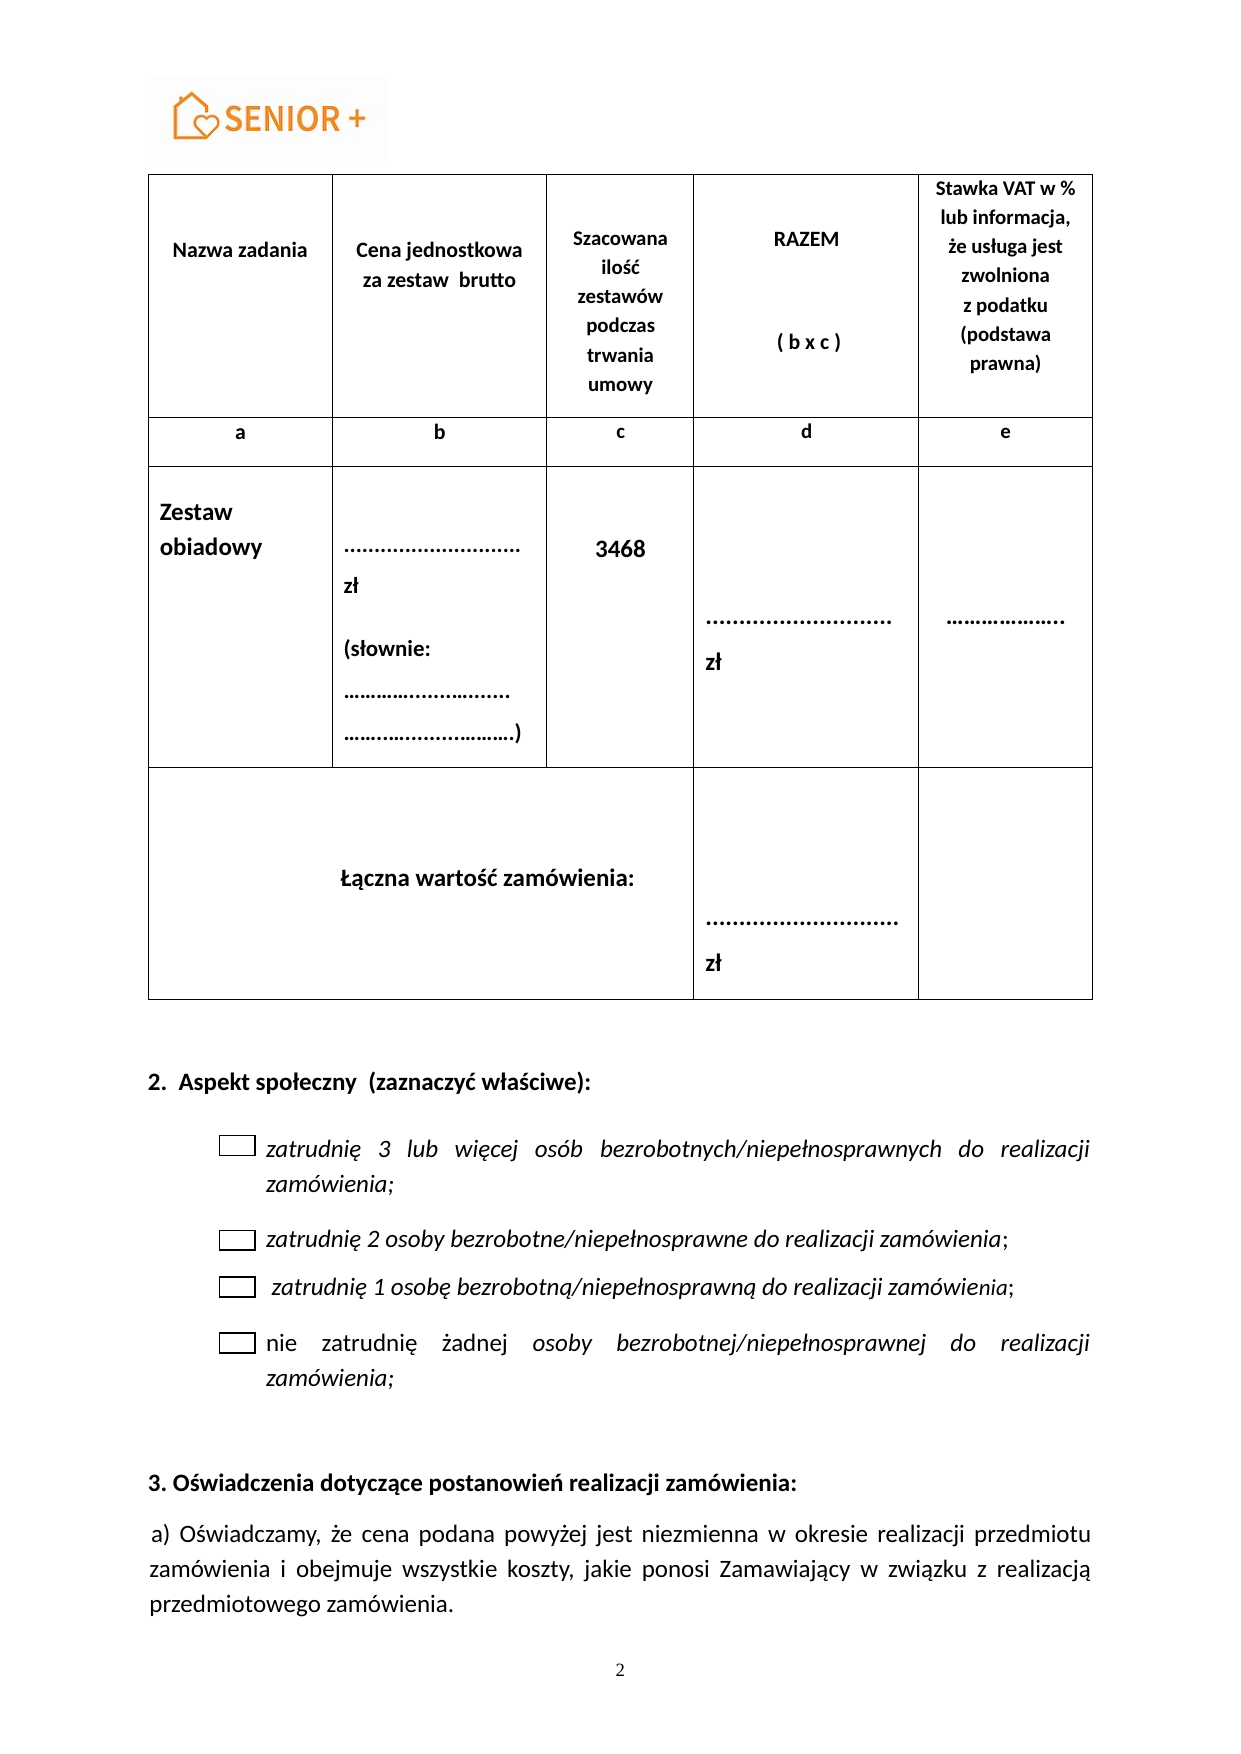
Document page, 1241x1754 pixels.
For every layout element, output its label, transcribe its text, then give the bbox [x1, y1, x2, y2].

table_cell e [919, 418, 1092, 466]
table_cell a [149, 418, 332, 466]
text zatrudnię 3 lub więcej osób bezrobotnych/niepełnosprawnych do realizacji zamówienia; [266, 1133, 1093, 1198]
table_cell c [547, 418, 693, 466]
table_header Nazwa zadania [149, 175, 332, 417]
table_header Cena jednostkowa za zestaw brutto [333, 175, 546, 417]
table_cell Łączna wartość zamówienia: [149, 768, 693, 998]
text zatrudnię 2 osoby bezrobotne/niepełnosprawne do realizacji zamówienia; [266, 1223, 1093, 1254]
table_cell [919, 768, 1092, 998]
table_cell 3468 [547, 467, 693, 767]
table_cell ............................ zł [694, 467, 918, 767]
table_cell ……………….. [919, 467, 1092, 767]
table_cell d [694, 418, 918, 466]
table_cell ............................. zł [694, 768, 918, 998]
table_header Szacowana ilość zestawów podczas trwania umowy [547, 175, 693, 417]
table_header RAZEM ( b x c ) [694, 175, 918, 417]
table_cell ............................. zł (słownie: ………….......….......……..….........……….) [333, 467, 546, 767]
text 3. Oświadczenia dotyczące postanowień realizacji zamówienia: [148, 1467, 1093, 1498]
text 2. Aspekt społeczny (zaznaczyć właściwe): [148, 1066, 1093, 1097]
table_cell b [333, 418, 546, 466]
table_cell Zestaw obiadowy [149, 467, 332, 767]
picture [150, 76, 390, 161]
table_header Stawka VAT w % lub informacja, że usługa jest zwolniona z podatku (podstawa prawna) [919, 175, 1092, 417]
text zatrudnię 1 osobę bezrobotną/niepełnosprawną do realizacji zamówienia; [266, 1271, 1093, 1302]
text nie zatrudnię żadnej osoby bezrobotnej/niepełnosprawnej do realizacji zamówienia; [266, 1327, 1093, 1392]
text a) Oświadczamy, że cena podana powyżej jest niezmienna w okresie realizacji przedmiotu zamówienia i obejmuje wszystkie koszty, jakie ponosi Zamawiający w związku z realizacją przedmiotowego zamówienia. [149, 1519, 1093, 1619]
